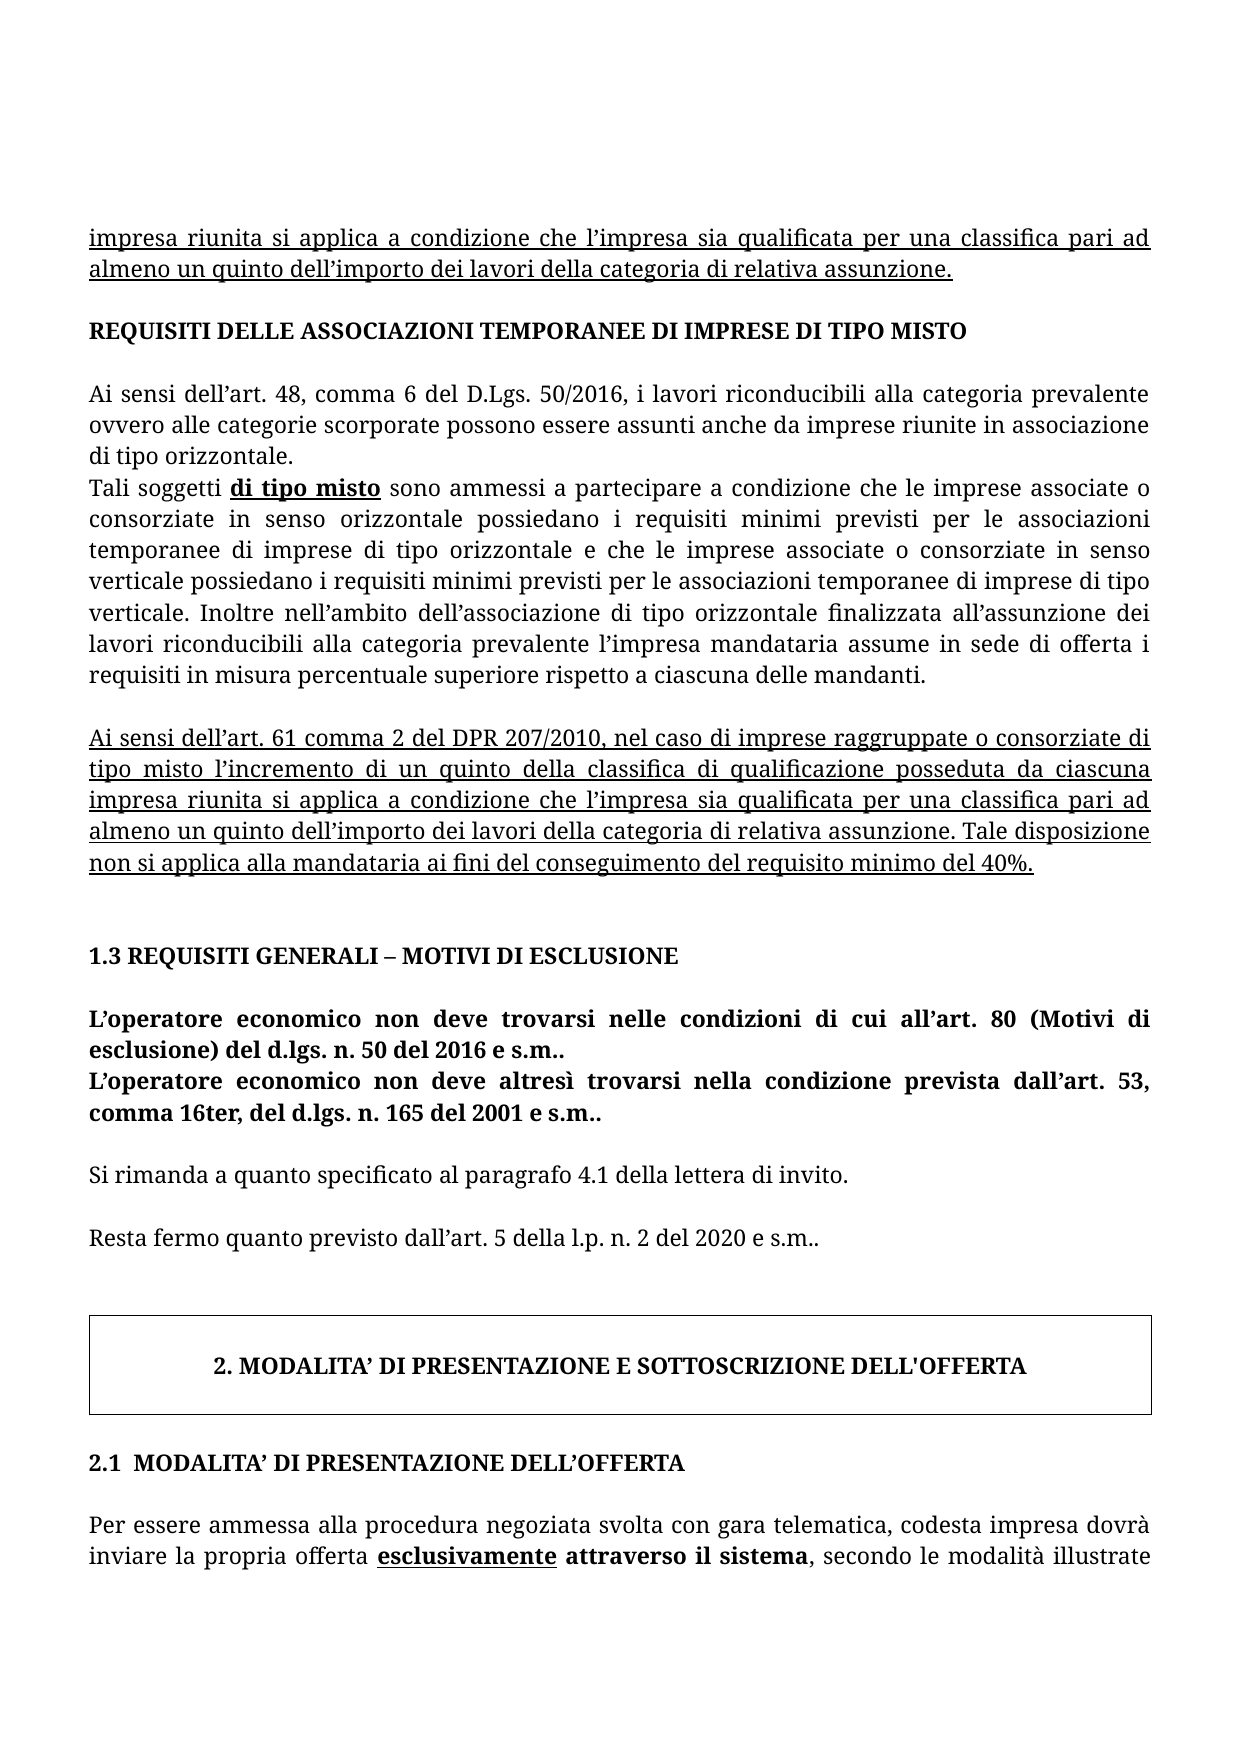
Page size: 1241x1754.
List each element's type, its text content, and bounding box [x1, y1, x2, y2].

text 1.3 REQUISITI GENERALI – MOTIVI DI ESCLUSIONE [89, 940, 1152, 972]
text 2.1 MODALITA’ DI PRESENTAZIONE DELL’OFFERTA [89, 1447, 1152, 1478]
text Resta fermo quanto previsto dall’art. 5 della l.p. n. 2 del 2020 e s.m.. [89, 1222, 1152, 1253]
text Si rimanda a quanto specificato al paragrafo 4.1 della lettera di invito. [89, 1159, 1152, 1190]
text Tali soggetti di tipo misto sono ammessi a partecipare a condizione che le imprese associate o consorziate in senso orizzontale possiedano i requisiti minimi previsti per le associazioni temporanee di imprese di tipo orizzontale e che le imprese associate o consorziate in senso verticale possiedano i requisiti minimi previsti per le associazioni temporanee di imprese di tipo verticale. Inoltre nell’ambito dell’associazione di tipo orizzontale finalizzata all’assunzione dei lavori riconducibili alla categoria prevalente l’impresa mandataria assume in sede di offerta i requisiti in misura percentuale superiore rispetto a ciascuna delle mandanti. [89, 472, 1152, 690]
text Per essere ammessa alla procedura negoziata svolta con gara telematica, codesta impresa dovrà inviare la propria offerta esclusivamente attraverso il sistema, secondo le modalità illustrate [89, 1509, 1152, 1572]
text L’operatore economico non deve altresì trovarsi nella condizione prevista dall’art. 53, comma 16ter, del d.lgs. n. 165 del 2001 e s.m.. [89, 1065, 1152, 1128]
text impresa riunita si applica a condizione che l’impresa sia qualificata per una classifica pari ad almeno un quinto dell’importo dei lavori della categoria di relativa assunzione. [89, 222, 1152, 284]
text Ai sensi dell’art. 61 comma 2 del DPR 207/2010, nel caso di imprese raggruppate o consorziate di tipo misto l’incremento di un quinto della classifica di qualificazione posseduta da ciascuna [89, 722, 1152, 779]
text impresa riunita si applica a condizione che l’impresa sia qualificata per una classifica pari ad almeno un quinto dell’importo dei lavori della categoria di relativa assunzione. Tale disposizione non si applica alla mandataria ai fini del conseguimento del requisito minimo del 40%. [89, 781, 1152, 878]
text L’operatore economico non deve trovarsi nelle condizioni di cui all’art. 80 (Motivi di esclusione) del d.lgs. n. 50 del 2016 e s.m.. [89, 1003, 1152, 1065]
text REQUISITI DELLE ASSOCIAZIONI TEMPORANEE DI IMPRESE DI TIPO MISTO [89, 315, 1152, 347]
text 2. MODALITA’ DI PRESENTAZIONE E SOTTOSCRIZIONE DELL'OFFERTA [90, 1347, 1151, 1381]
text Ai sensi dell’art. 48, comma 6 del D.Lgs. 50/2016, i lavori riconducibili alla categoria prevalente ovvero alle categorie scorporate possono essere assunti anche da imprese riunite in associazione di tipo orizzontale. [89, 378, 1152, 472]
